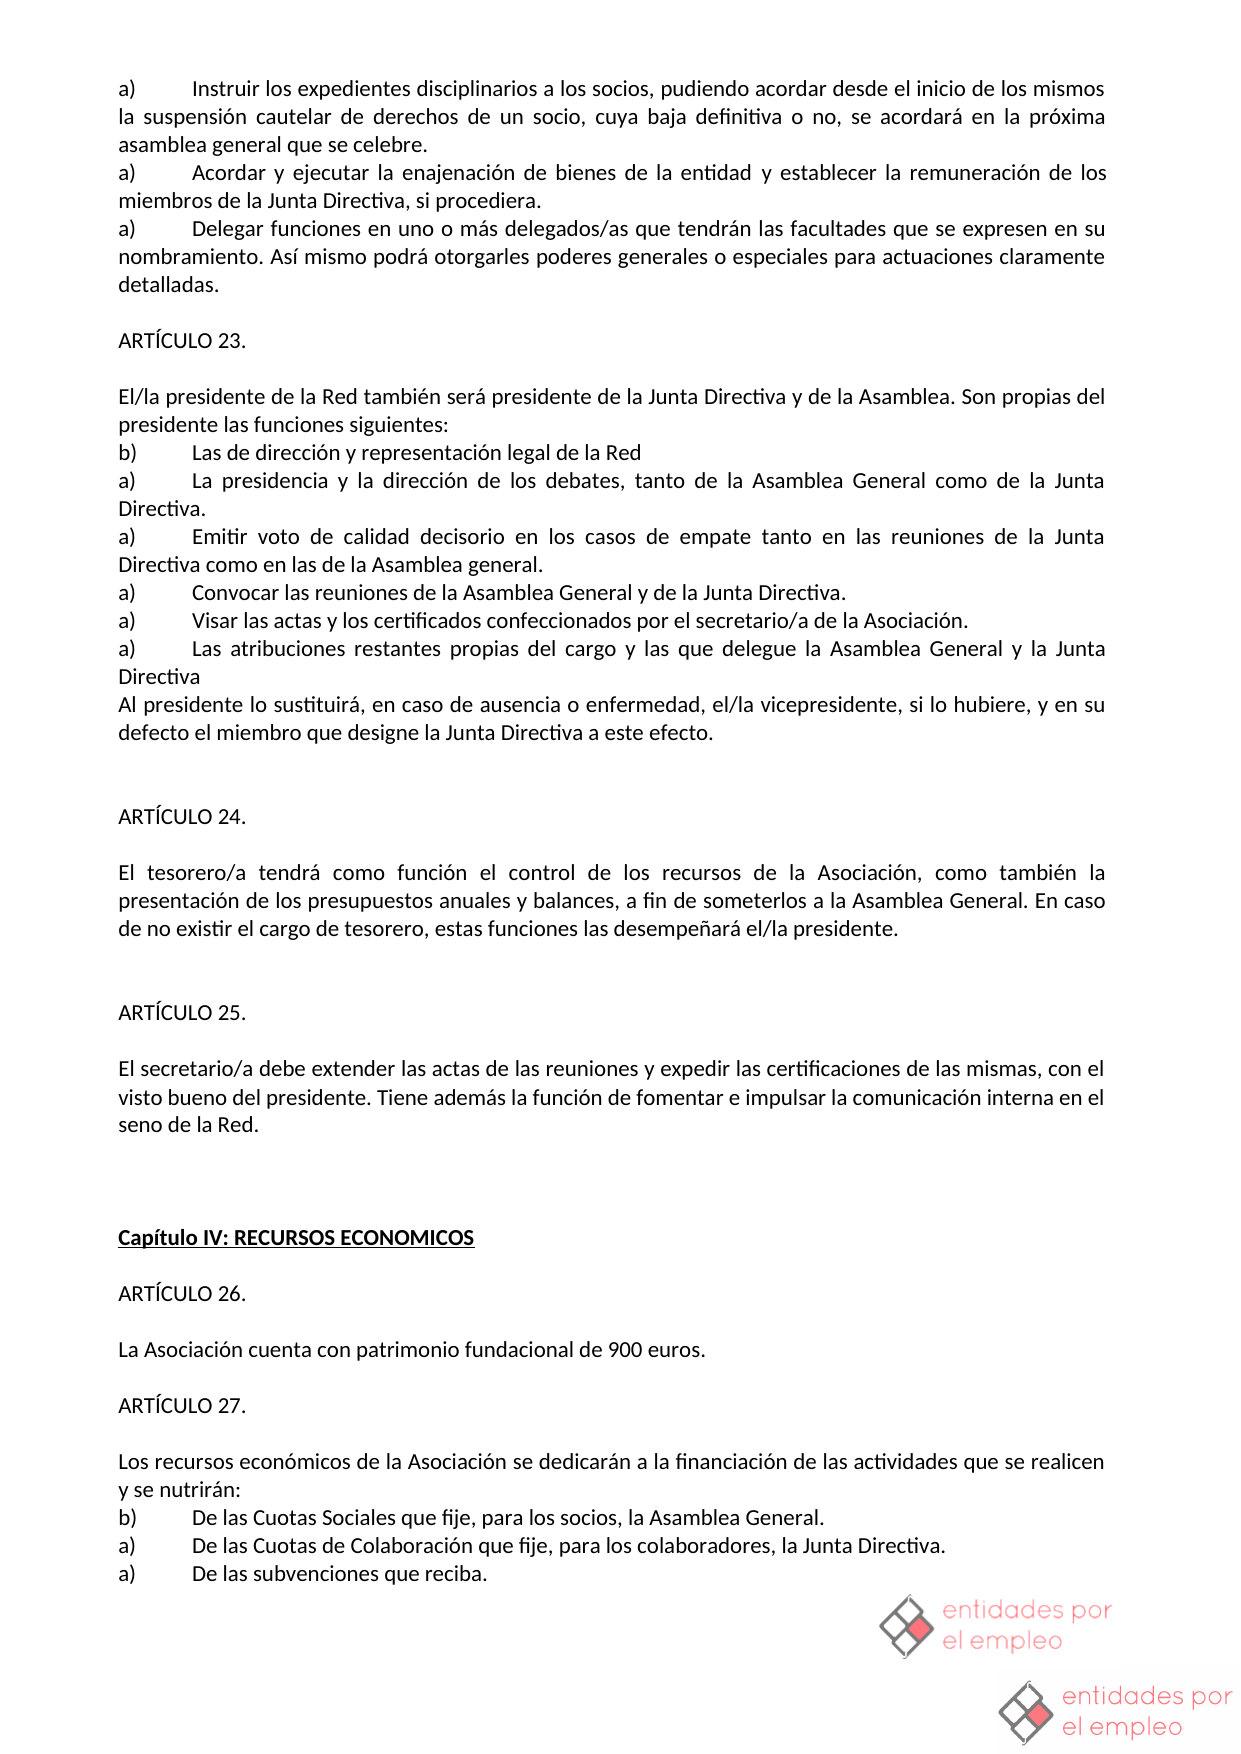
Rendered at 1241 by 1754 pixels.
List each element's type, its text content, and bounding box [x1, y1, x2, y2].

subtitle De las Cuotas de Colaboración que fije, para los colaboradores, la Junta Directiva. [118, 1531, 1107, 1559]
text Capítulo IV: RECURSOS ECONOMICOS [118, 1223, 1107, 1251]
text La Asociación cuenta con patrimonio fundacional de 900 euros. [118, 1335, 1107, 1363]
text Al presidente lo sustituirá, en caso de ausencia o enfermedad, el/la vicepresidente, si lo hubiere, y en su defecto el miembro que designe la Junta Directiva a este efecto. [118, 690, 1107, 746]
text ARTÍCULO 26. [118, 1279, 1107, 1307]
subtitle De las Cuotas Sociales que fije, para los socios, la Asamblea General. [118, 1503, 1107, 1531]
subtitle De las subvenciones que reciba. [118, 1559, 1107, 1587]
subtitle Acordar y ejecutar la enajenación de bienes de la entidad y establecer la remuneración de los miembros de la Junta Directiva, si procediera. [118, 158, 1107, 214]
subtitle Las de dirección y representación legal de la Red [118, 438, 1107, 466]
subtitle Convocar las reuniones de la Asamblea General y de la Junta Directiva. [118, 578, 1107, 606]
subtitle Instruir los expedientes disciplinarios a los socios, pudiendo acordar desde el inicio de los mismos la suspensión cautelar de derechos de un socio, cuya baja definitiva o no, se acordará en la próxima asamblea general que se celebre. [118, 74, 1107, 158]
subtitle Delegar funciones en uno o más delegados/as que tendrán las facultades que se expresen en su nombramiento. Así mismo podrá otorgarles poderes generales o especiales para actuaciones claramente detalladas. [118, 214, 1107, 298]
subtitle La presidencia y la dirección de los debates, tanto de la Asamblea General como de la Junta Directiva. [118, 466, 1107, 522]
text Los recursos económicos de la Asociación se dedicarán a la financiación de las actividades que se realicen y se nutrirán: [118, 1447, 1107, 1503]
text ARTÍCULO 23. [118, 326, 1107, 354]
subtitle Las atribuciones restantes propias del cargo y las que delegue la Asamblea General y la Junta Directiva [118, 634, 1107, 690]
text ARTÍCULO 27. [118, 1391, 1107, 1419]
subtitle Emitir voto de calidad decisorio en los casos de empate tanto en las reuniones de la Junta Directiva como en las de la Asamblea general. [118, 522, 1107, 578]
text El tesorero/a tendrá como función el control de los recursos de la Asociación, como también la presentación de los presupuestos anuales y balances, a fin de someterlos a la Asamblea General. En caso de no existir el cargo de tesorero, estas funciones las desempeñará el/la presidente. [118, 858, 1107, 942]
text ARTÍCULO 25. [118, 998, 1107, 1027]
text ARTÍCULO 24. [118, 802, 1107, 830]
subtitle Visar las actas y los certificados confeccionados por el secretario/a de la Asociación. [118, 606, 1107, 634]
text El/la presidente de la Red también será presidente de la Junta Directiva y de la Asamblea. Son propias del presidente las funciones siguientes: [118, 382, 1107, 438]
text El secretario/a debe extender las actas de las reuniones y expedir las certificaciones de las mismas, con el visto bueno del presidente. Tiene además la función de fomentar e impulsar la comunicación interna en el seno de la Red. [118, 1054, 1107, 1139]
